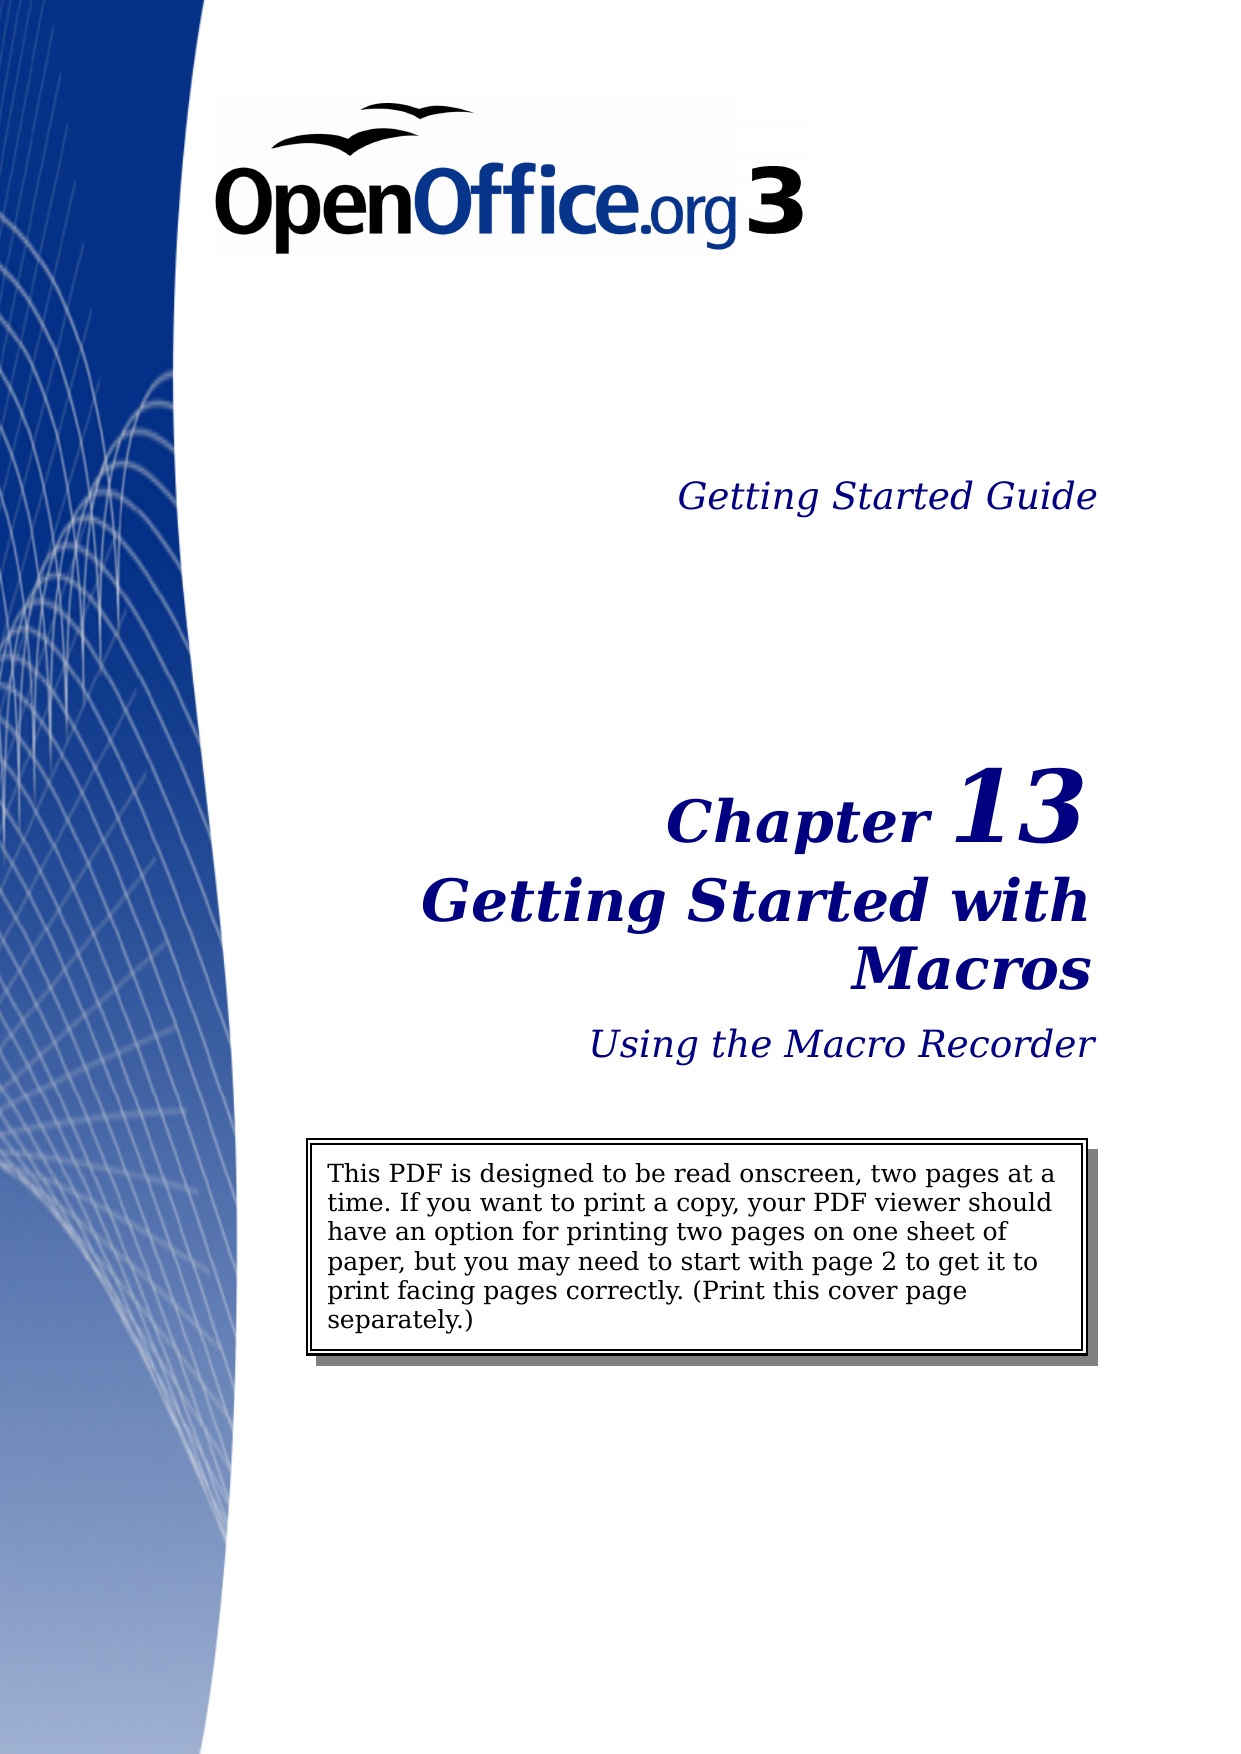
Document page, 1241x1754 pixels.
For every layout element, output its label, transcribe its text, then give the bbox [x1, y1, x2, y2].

picture [0, 0, 810, 1754]
subtitle Chapter 13 Getting Started with Macros [249, 749, 1098, 1003]
text This PDF is designed to be read onscreen, two pages at a time. If you want to print a copy, your PDF viewer should have an option for printing two pages on one sheet of paper, but you may need to start with page 2 to get it to print facing pages correctly. (Print this cover page separately.) [308, 1140, 1086, 1353]
text Getting Started Guide [249, 474, 1098, 518]
subtitle Using the Macro Recorder [249, 1023, 1098, 1067]
